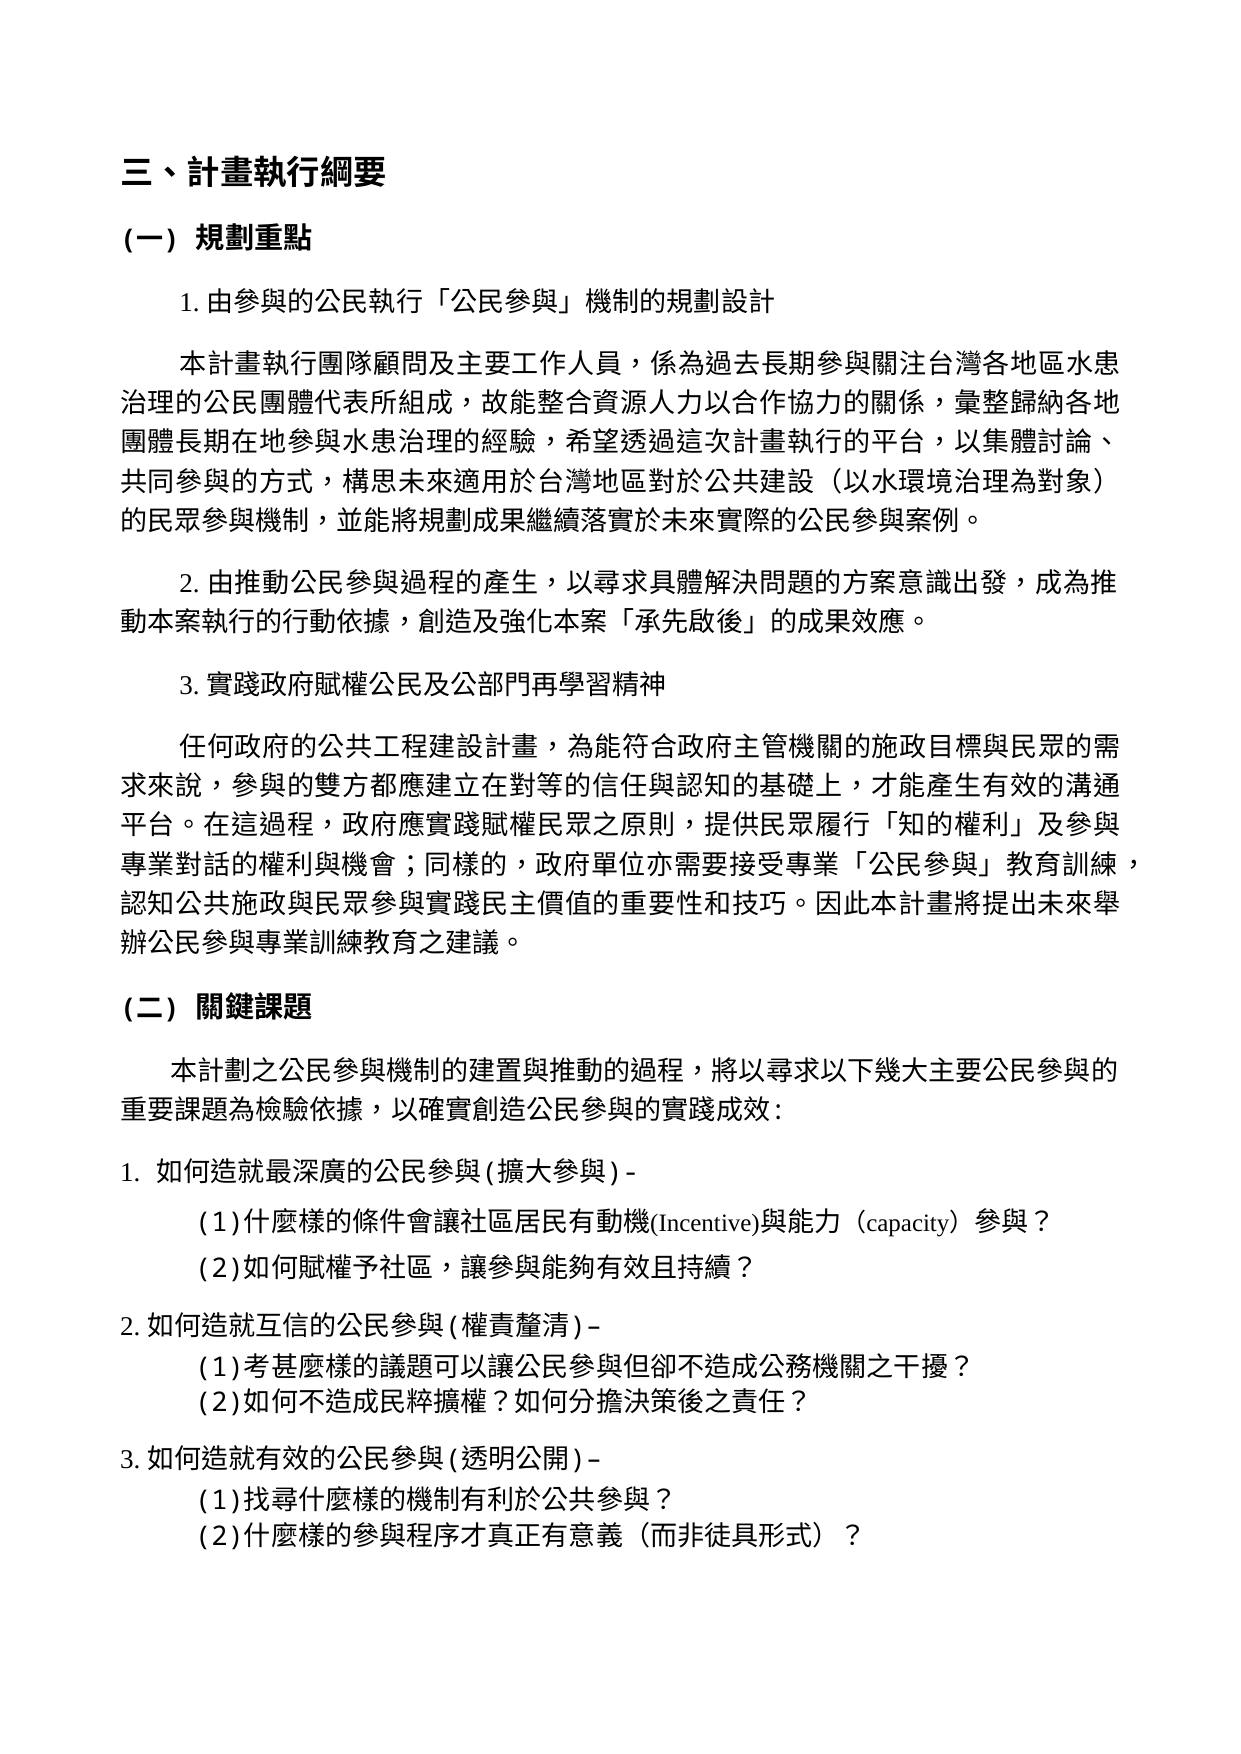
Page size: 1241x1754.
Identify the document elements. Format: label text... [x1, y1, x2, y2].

text (2)如何不造成民粹擴權？如何分擔決策後之責任？ [235, 1402, 1121, 1414]
text (1)找尋什麼樣的機制有利於公共參與？ [203, 1499, 235, 1512]
text (一) 規劃重點 [120, 214, 1121, 257]
text (2)什麼樣的參與程序才真正有意義（而非徒具形式）？ [816, 1535, 1121, 1547]
text (1)找尋什麼樣的機制有利於公共參與？ [235, 1499, 1121, 1512]
text (2)如何賦權予社區，讓參與能夠有效且持續？ [169, 1260, 204, 1281]
text 1. 由參與的公民執行「公民參與」機制的規劃設計 [120, 280, 1121, 319]
text 1. 如何造就最深廣的公民參與(擴大參與)- [120, 1150, 1121, 1189]
text 三、計畫執行綱要 [120, 145, 1121, 194]
text (1)什麼樣的條件會讓社區居民有動機(Incentive)與能力（capacity）參與？ [234, 1214, 1121, 1235]
text (1)找尋什麼樣的機制有利於公共參與？ [169, 1499, 203, 1512]
text 3. 如何造就有效的公民參與(透明公開)– [120, 1437, 1121, 1477]
text 本計畫執行團隊顧問及主要工作人員，係為過去長期參與關注台灣各地區水患治理的公民團體代表所組成，故能整合資源人力以合作協力的關係，彙整歸納各地團體長期在地參與水患治理的經驗，希望透過這次計畫執行的平台，以集體討論、共同參與的方式，構思未來適用於台灣地區對於公共建設（以水環境治理為對象）的民眾參與機制，並能將規劃成果繼續落實於未來實際的公民參與案例。 [120, 342, 1121, 538]
text 2. 如何造就互信的公民參與(權責釐清)– [120, 1304, 1121, 1343]
text (二) 關鍵課題 [120, 983, 1121, 1026]
text 本計劃之公民參與機制的建置與推動的過程，將以尋求以下幾大主要公民參與的重要課題為檢驗依據，以確實創造公民參與的實踐成效: [120, 1048, 1121, 1127]
text (1)考甚麼樣的議題可以讓公民參與但卻不造成公務機關之干擾？ [235, 1366, 1121, 1379]
text 2. 由推動公民參與過程的產生，以尋求具體解決問題的方案意識出發，成為推動本案執行的行動依據，創造及強化本案「承先啟後」的成果效應。 [120, 561, 1121, 640]
text 任何政府的公共工程建設計畫，為能符合政府主管機關的施政目標與民眾的需求來說，參與的雙方都應建立在對等的信任與認知的基礎上，才能產生有效的溝通平台。在這過程，政府應實踐賦權民眾之原則，提供民眾履行「知的權利」及參與專業對話的權利與機會；同樣的，政府單位亦需要接受專業「公民參與」教育訓練，認知公共施政與民眾參與實踐民主價值的重要性和技巧。因此本計畫將提出未來舉辦公民參與專業訓練教育之建議。 [120, 725, 1121, 960]
text (2)如何賦權予社區，讓參與能夠有效且持續？ [203, 1260, 235, 1281]
text 3. 實踐政府賦權公民及公部門再學習精神 [120, 663, 1121, 702]
text (2)如何賦權予社區，讓參與能夠有效且持續？ [234, 1260, 1121, 1281]
